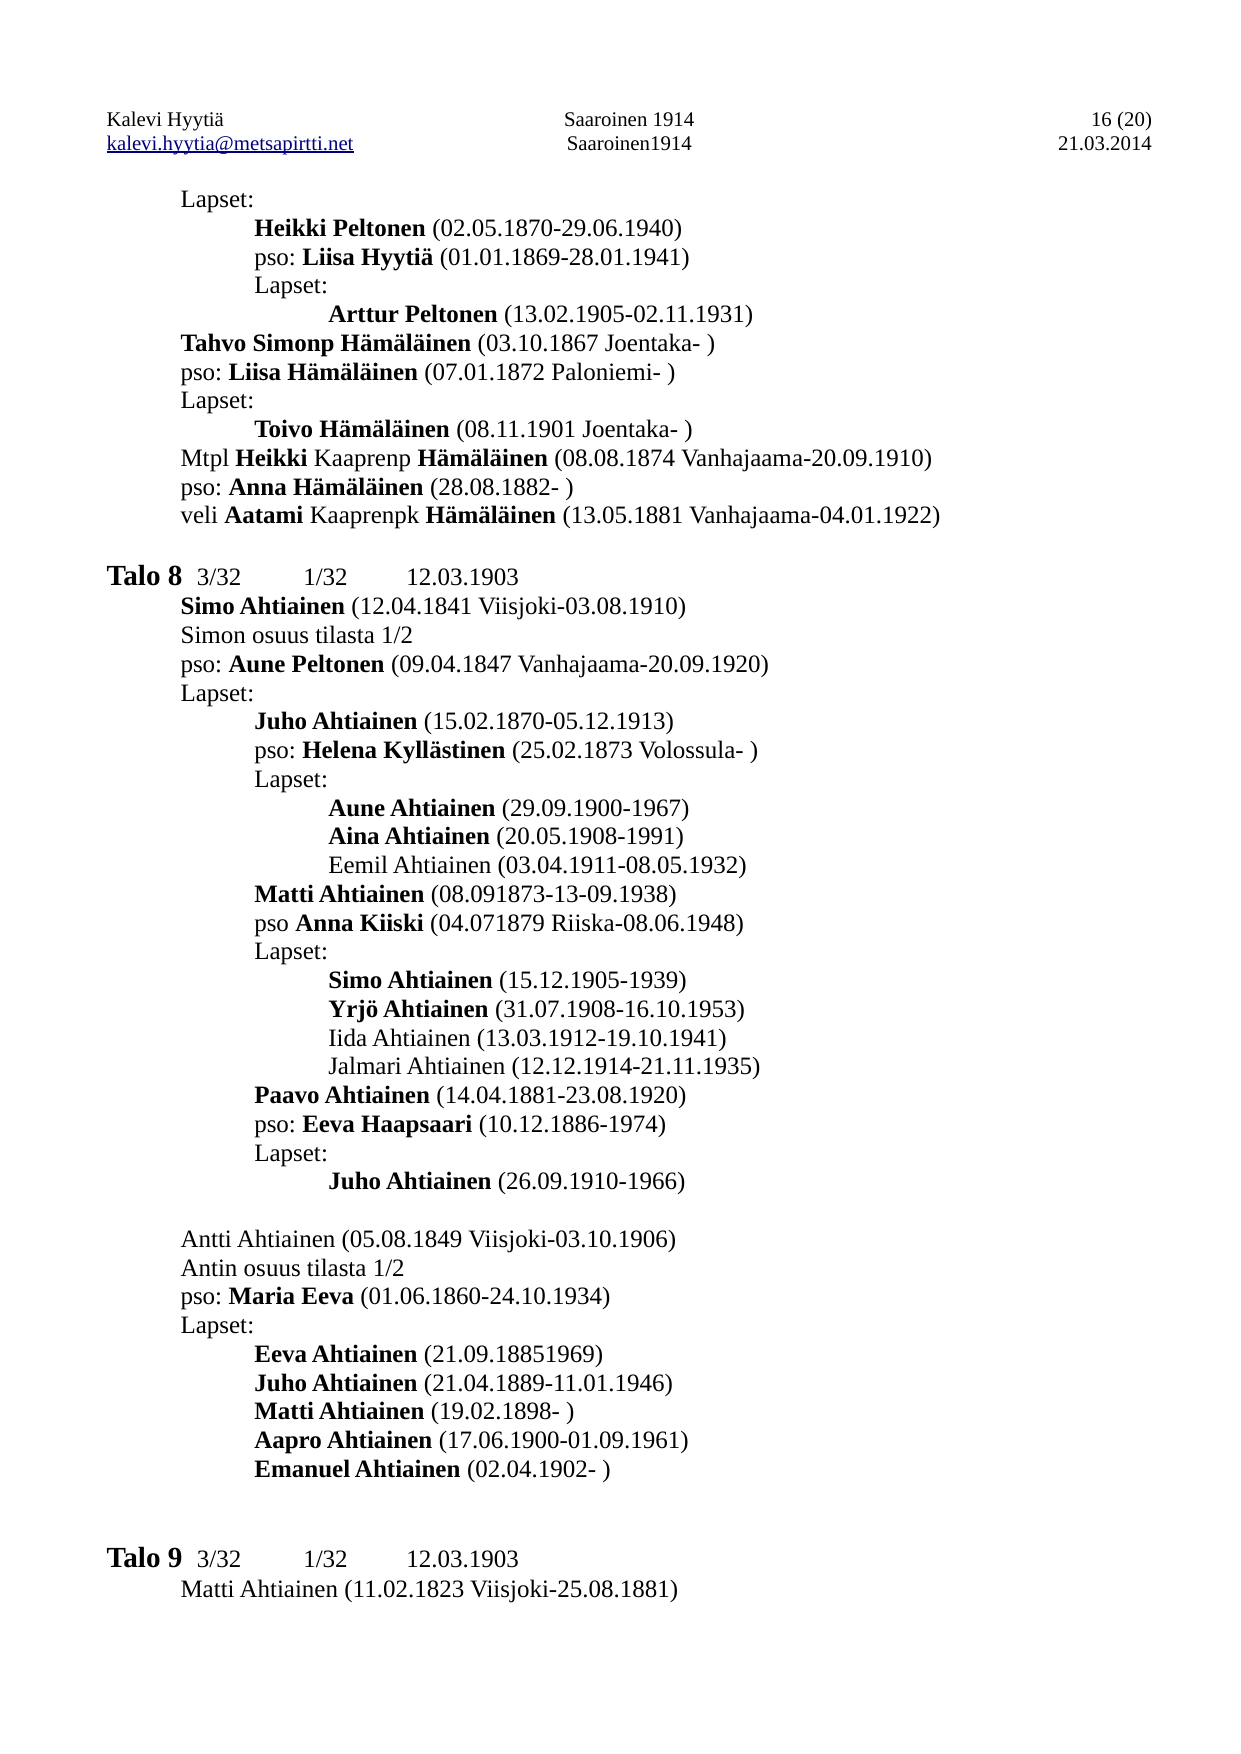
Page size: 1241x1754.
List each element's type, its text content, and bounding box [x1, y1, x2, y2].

text Aina Ahtiainen (20.05.1908-1991) [328, 821, 1152, 850]
text Matti Ahtiainen (19.02.1898- ) [254, 1396, 1152, 1425]
text Mtpl Heikki Kaaprenp Hämäläinen (08.08.1874 Vanhajaama-20.09.1910) [180, 443, 1152, 472]
text Lapset: [180, 678, 1152, 706]
text Antti Ahtiainen (05.08.1849 Viisjoki-03.10.1906) [180, 1224, 1152, 1253]
text Jalmari Ahtiainen (12.12.1914-21.11.1935) [328, 1051, 1152, 1080]
text Lapset: [180, 184, 1152, 213]
text Simon osuus tilasta 1/2 [180, 620, 1152, 649]
text Iida Ahtiainen (13.03.1912-19.10.1941) [328, 1023, 1152, 1051]
text Paavo Ahtiainen (14.04.1881-23.08.1920) [254, 1080, 1152, 1109]
text Simo Ahtiainen (12.04.1841 Viisjoki-03.08.1910) [180, 591, 1152, 620]
text Talo 8 3/32 1/32 12.03.1903 [106, 558, 1152, 591]
text Juho Ahtiainen (15.02.1870-05.12.1913) [254, 706, 1152, 735]
text Lapset: [180, 385, 1152, 414]
text Emanuel Ahtiainen (02.04.1902- ) [254, 1454, 1152, 1483]
text pso: Liisa Hyytiä (01.01.1869-28.01.1941) [254, 242, 1152, 270]
text Eeva Ahtiainen (21.09.18851969) [254, 1339, 1152, 1368]
text Lapset: [254, 270, 1152, 299]
text pso: Anna Hämäläinen (28.08.1882- ) [180, 472, 1152, 500]
text pso: Aune Peltonen (09.04.1847 Vanhajaama-20.09.1920) [180, 649, 1152, 678]
text Lapset: [180, 1310, 1152, 1339]
text Arttur Peltonen (13.02.1905-02.11.1931) [328, 299, 1152, 328]
text Heikki Peltonen (02.05.1870-29.06.1940) [254, 213, 1152, 242]
text pso: Liisa Hämäläinen (07.01.1872 Paloniemi- ) [180, 357, 1152, 385]
text Tahvo Simonp Hämäläinen (03.10.1867 Joentaka- ) [180, 328, 1152, 357]
text Lapset: [254, 764, 1152, 793]
text Matti Ahtiainen (08.091873-13-09.1938) [254, 879, 1152, 908]
text Lapset: [254, 936, 1152, 965]
text Simo Ahtiainen (15.12.1905-1939) [328, 965, 1152, 994]
text pso: Eeva Haapsaari (10.12.1886-1974) [254, 1109, 1152, 1138]
text Antin osuus tilasta 1/2 [180, 1253, 1152, 1281]
text Juho Ahtiainen (26.09.1910-1966) [328, 1166, 1152, 1195]
text Matti Ahtiainen (11.02.1823 Viisjoki-25.08.1881) [180, 1574, 1152, 1602]
text Aune Ahtiainen (29.09.1900-1967) [328, 793, 1152, 821]
text Juho Ahtiainen (21.04.1889-11.01.1946) [254, 1368, 1152, 1396]
text Lapset: [254, 1138, 1152, 1166]
text Eemil Ahtiainen (03.04.1911-08.05.1932) [328, 850, 1152, 879]
text veli Aatami Kaaprenpk Hämäläinen (13.05.1881 Vanhajaama-04.01.1922) [180, 500, 1152, 529]
text pso: Helena Kyllästinen (25.02.1873 Volossula- ) [254, 735, 1152, 764]
text Aapro Ahtiainen (17.06.1900-01.09.1961) [254, 1425, 1152, 1454]
text Yrjö Ahtiainen (31.07.1908-16.10.1953) [328, 994, 1152, 1023]
text Talo 9 3/32 1/32 12.03.1903 [106, 1540, 1152, 1574]
text Toivo Hämäläinen (08.11.1901 Joentaka- ) [254, 414, 1152, 443]
text pso: Maria Eeva (01.06.1860-24.10.1934) [180, 1281, 1152, 1310]
text pso Anna Kiiski (04.071879 Riiska-08.06.1948) [254, 908, 1152, 936]
